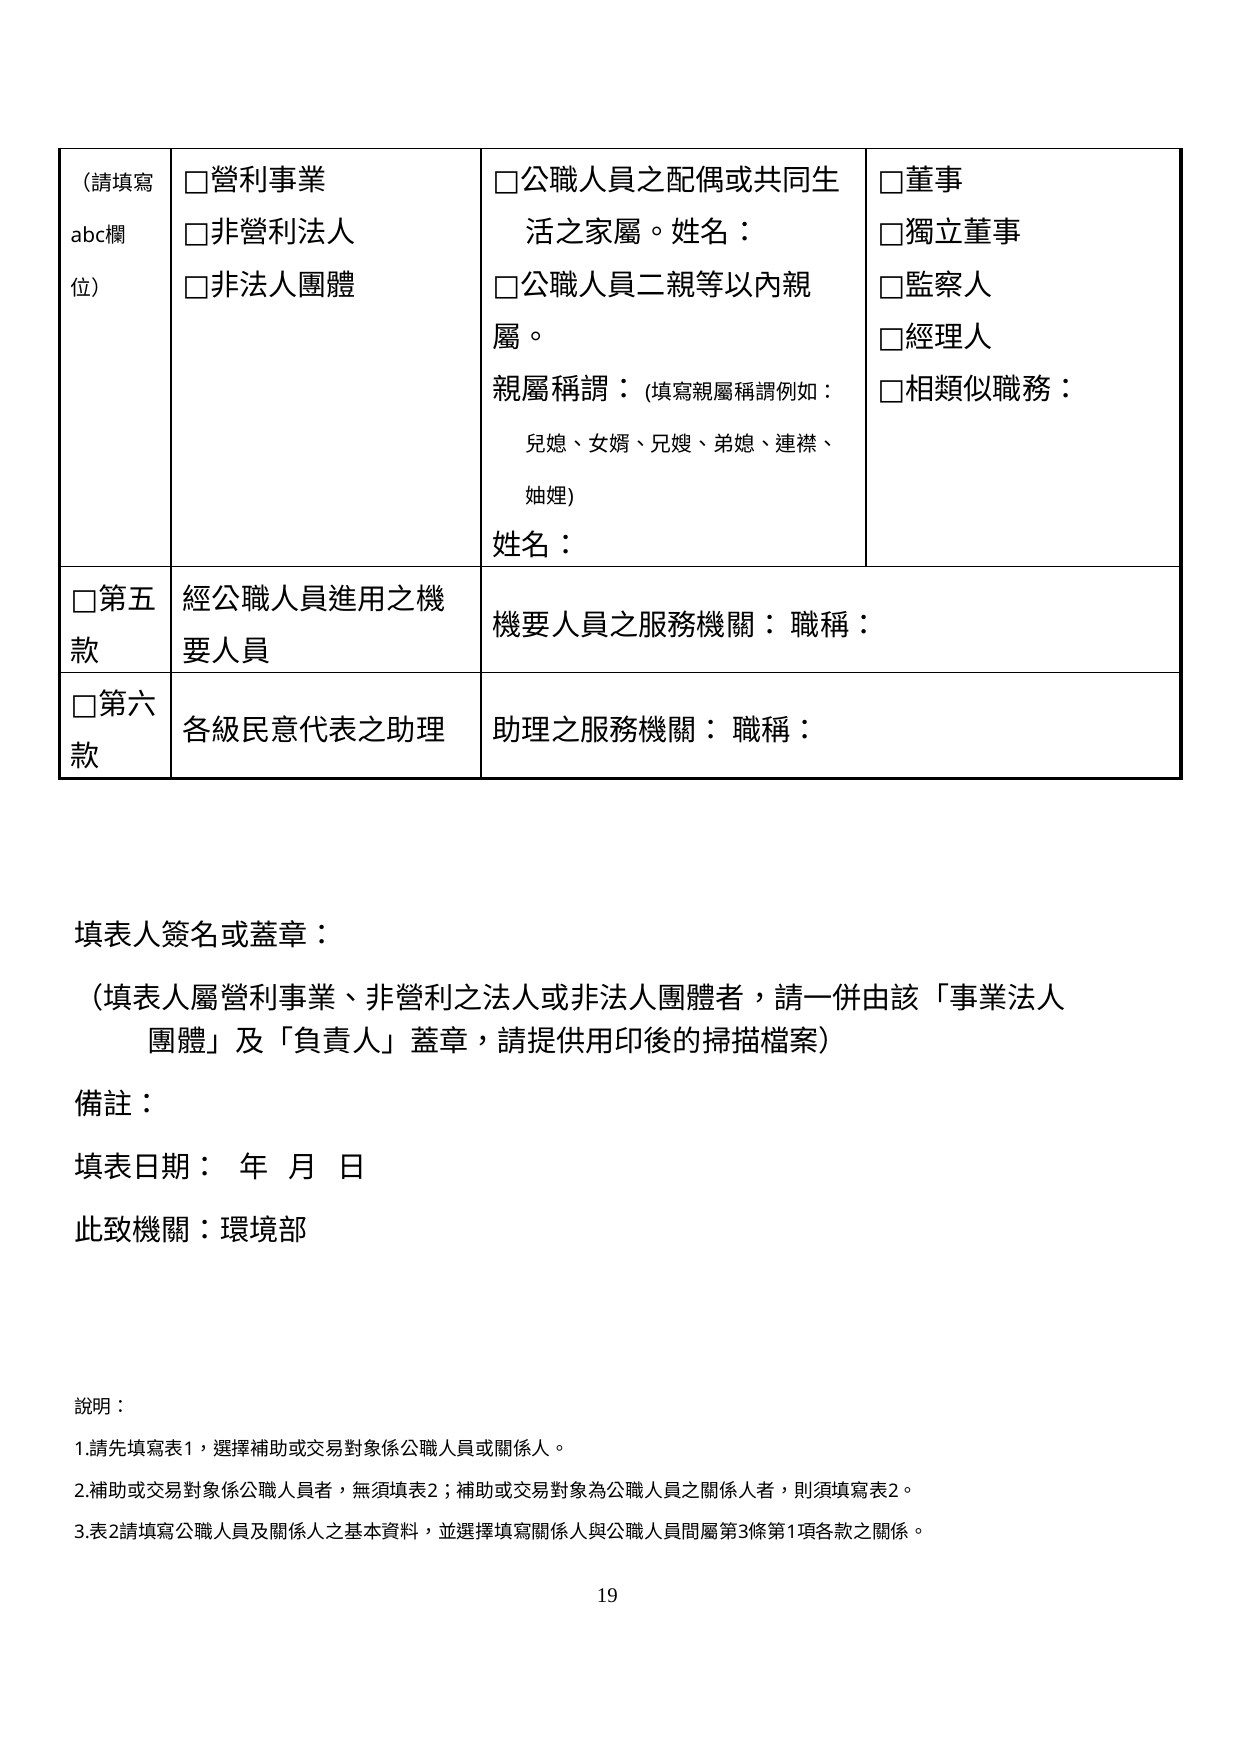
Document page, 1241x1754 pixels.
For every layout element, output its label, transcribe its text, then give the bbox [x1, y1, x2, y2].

text 3.表2請填寫公職人員及關係人之基本資料，並選擇填寫關係人與公職人員間屬第3條第1項各款之關係。 [74, 1505, 1186, 1547]
table_cell 助理之服務機關： 職稱： [482, 673, 1179, 777]
text 2.補助或交易對象係公職人員者，無須填表2；補助或交易對象為公職人員之關係人者，則須填寫表2。 [74, 1464, 1186, 1505]
text 填表日期： 年 月 日 [74, 1143, 1092, 1186]
text 此致機關：環境部 [74, 1207, 1092, 1249]
table_cell 各級民意代表之助理 [172, 673, 480, 777]
table_cell 機要人員之服務機關： 職稱： [482, 567, 1179, 672]
table_cell 經公職人員進用之機要人員 [172, 567, 480, 672]
text 說明： [74, 1380, 1092, 1422]
table_cell （請填寫abc欄位） [61, 149, 170, 566]
table_cell □董事 □獨立董事 □監察人 □經理人 □相類似職務： [867, 149, 1179, 566]
text 1.請先填寫表1，選擇補助或交易對象係公職人員或關係人。 [74, 1422, 1186, 1464]
table_cell □公職人員之配偶或共同生活之家屬。姓名： □公職人員二親等以內親屬。 親屬稱謂： (填寫親屬稱謂例如：兒媳、女婿、兄嫂、弟媳、連襟、妯娌) 姓名： [482, 149, 865, 566]
table_cell □第五款 [61, 567, 170, 672]
table_cell □第六款 [61, 673, 170, 777]
text 備註： [74, 1080, 1092, 1123]
text 填表人簽名或蓋章： [74, 912, 1092, 954]
text （填表人屬營利事業、非營利之法人或非法人團體者，請一併由該「事業法人團體」及「負責人」蓋章，請提供用印後的掃描檔案） [74, 975, 1092, 1059]
table_cell □營利事業 □非營利法人 □非法人團體 [172, 149, 480, 566]
